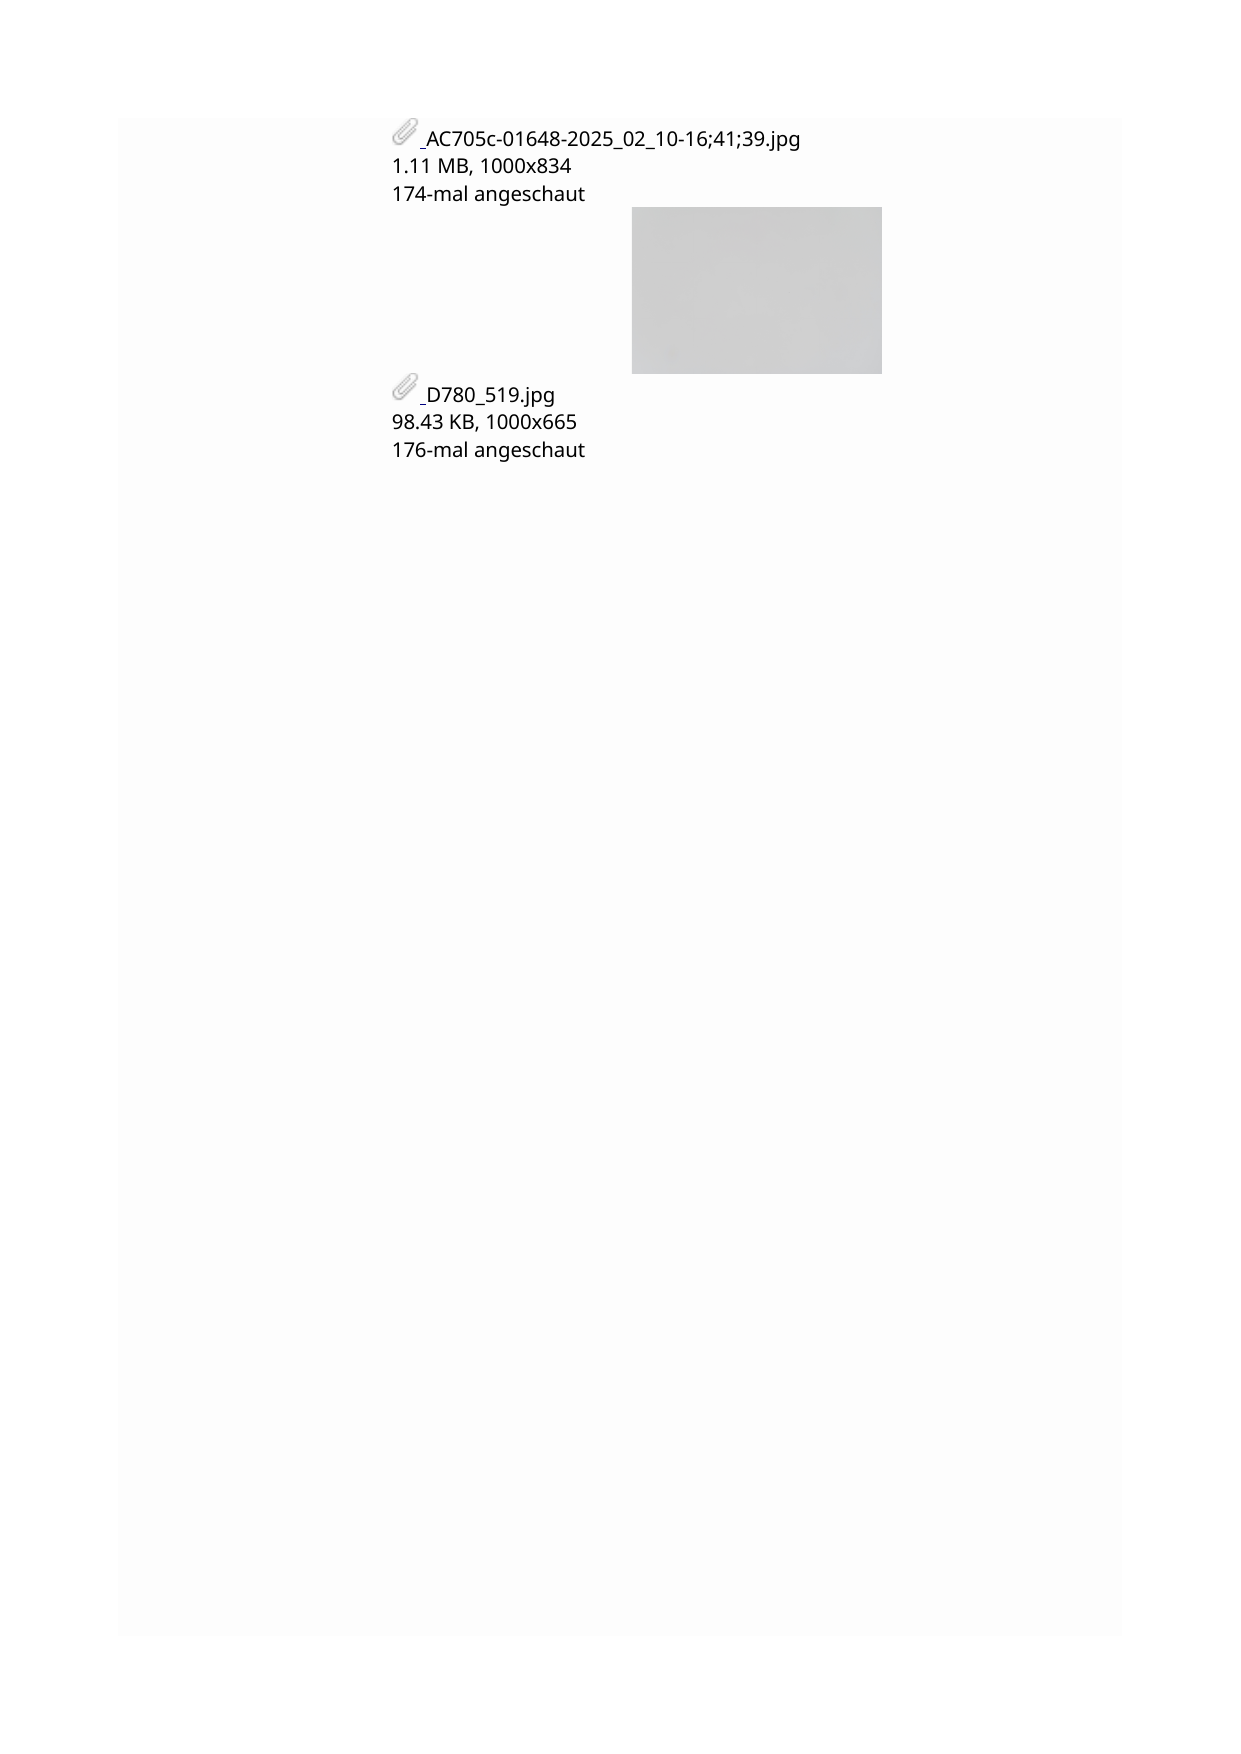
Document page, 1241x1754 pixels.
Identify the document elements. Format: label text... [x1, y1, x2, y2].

text D780_519.jpg 98.43 KB, 1000x665 176-mal angeschaut [392, 374, 1122, 463]
text AC705c-01648-2025_02_10-16;41;39.jpg 1.11 MB, 1000x834 174-mal angeschaut [392, 118, 1122, 208]
picture [391, 118, 420, 147]
picture [391, 373, 420, 402]
picture [631, 207, 882, 374]
